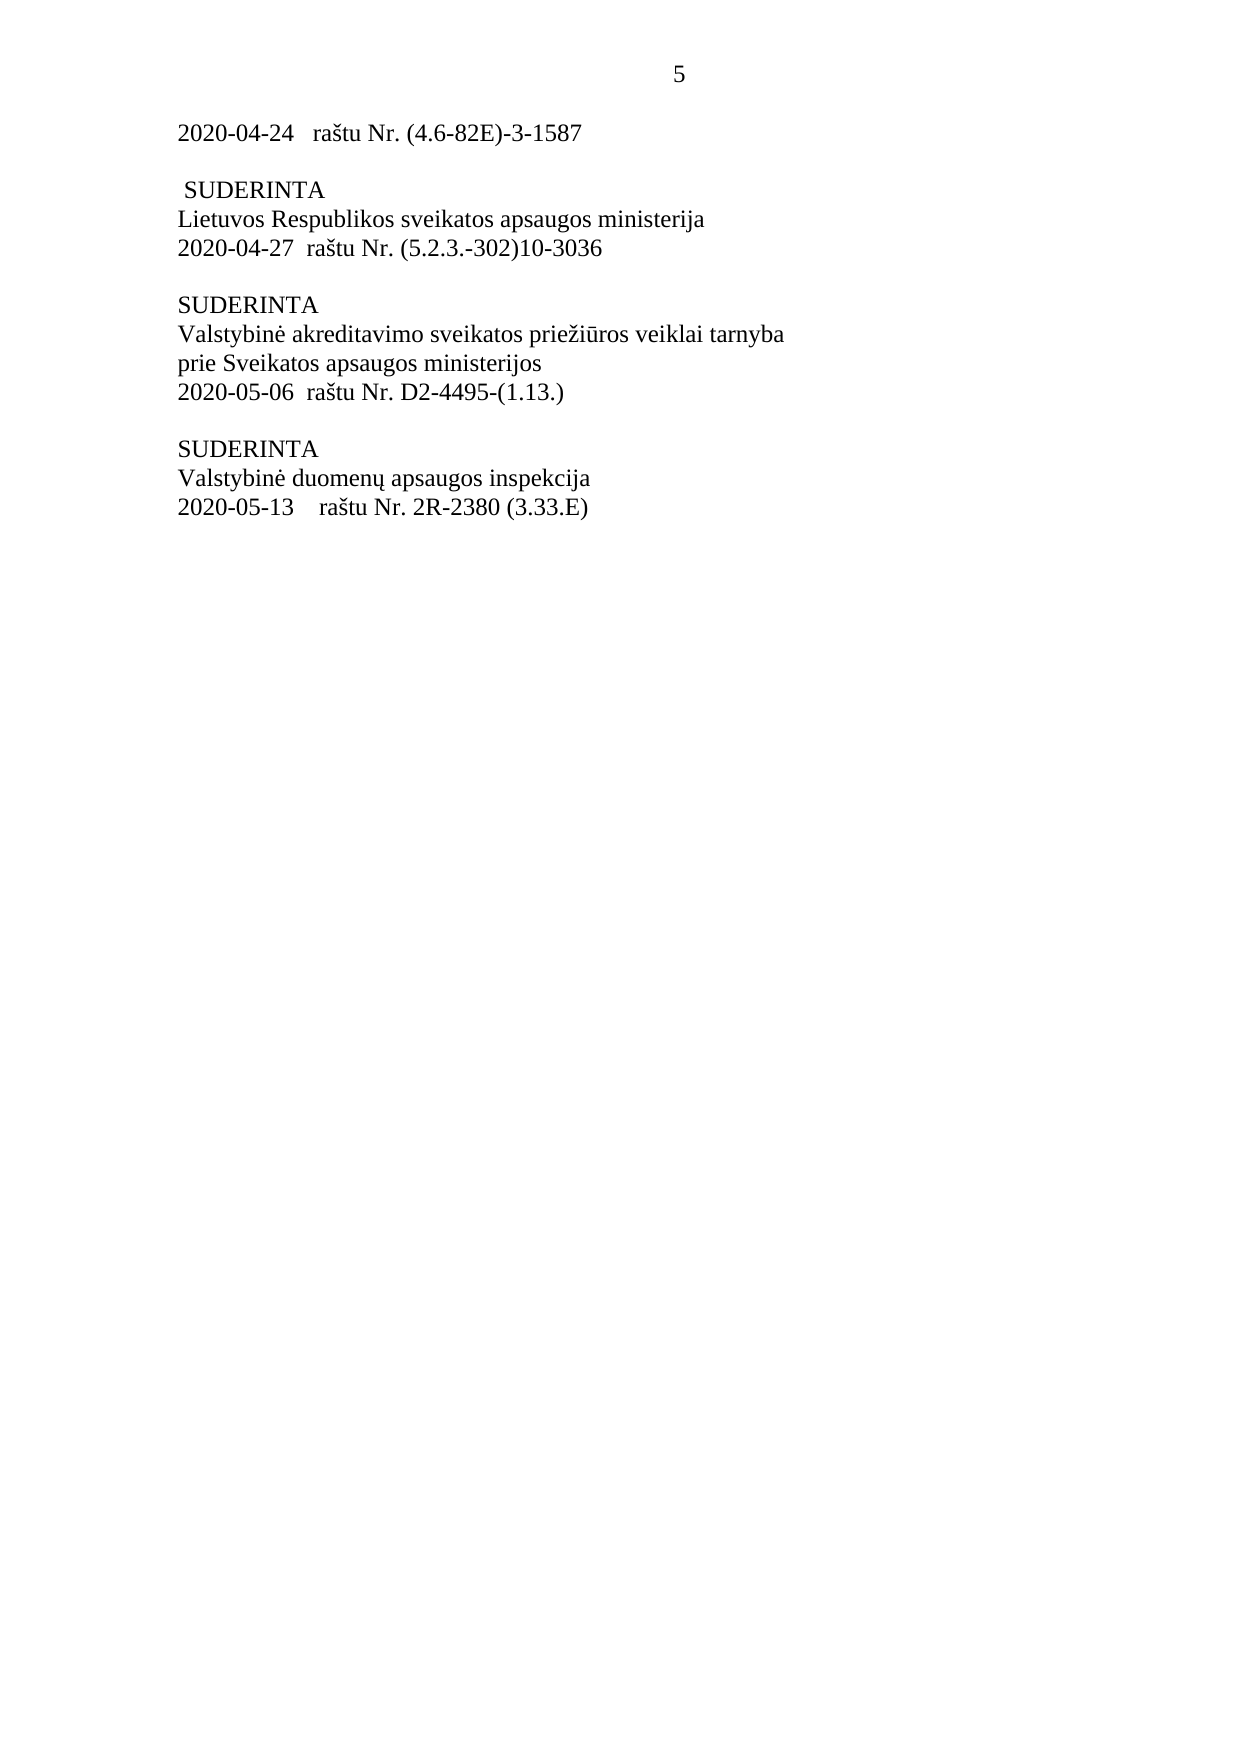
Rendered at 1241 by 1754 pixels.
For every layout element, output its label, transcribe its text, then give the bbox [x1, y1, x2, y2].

text 2020-04-27 raštu Nr. (5.2.3.-302)10-3036 [177, 233, 1181, 262]
text SUDERINTA [177, 434, 1181, 463]
text 2020-04-24 raštu Nr. (4.6-82E)-3-1587 [177, 118, 1181, 147]
text 2020-05-13 raštu Nr. 2R-2380 (3.33.E) [177, 492, 1181, 521]
text Valstybinė duomenų apsaugos inspekcija [177, 463, 1181, 492]
text Lietuvos Respublikos sveikatos apsaugos ministerija [177, 204, 1181, 233]
text SUDERINTA [177, 176, 1181, 204]
text 2020-05-06 raštu Nr. D2-4495-(1.13.) [177, 377, 1181, 406]
text prie Sveikatos apsaugos ministerijos [177, 348, 1181, 377]
text Valstybinė akreditavimo sveikatos priežiūros veiklai tarnyba [177, 319, 1181, 348]
text SUDERINTA [177, 291, 1181, 319]
